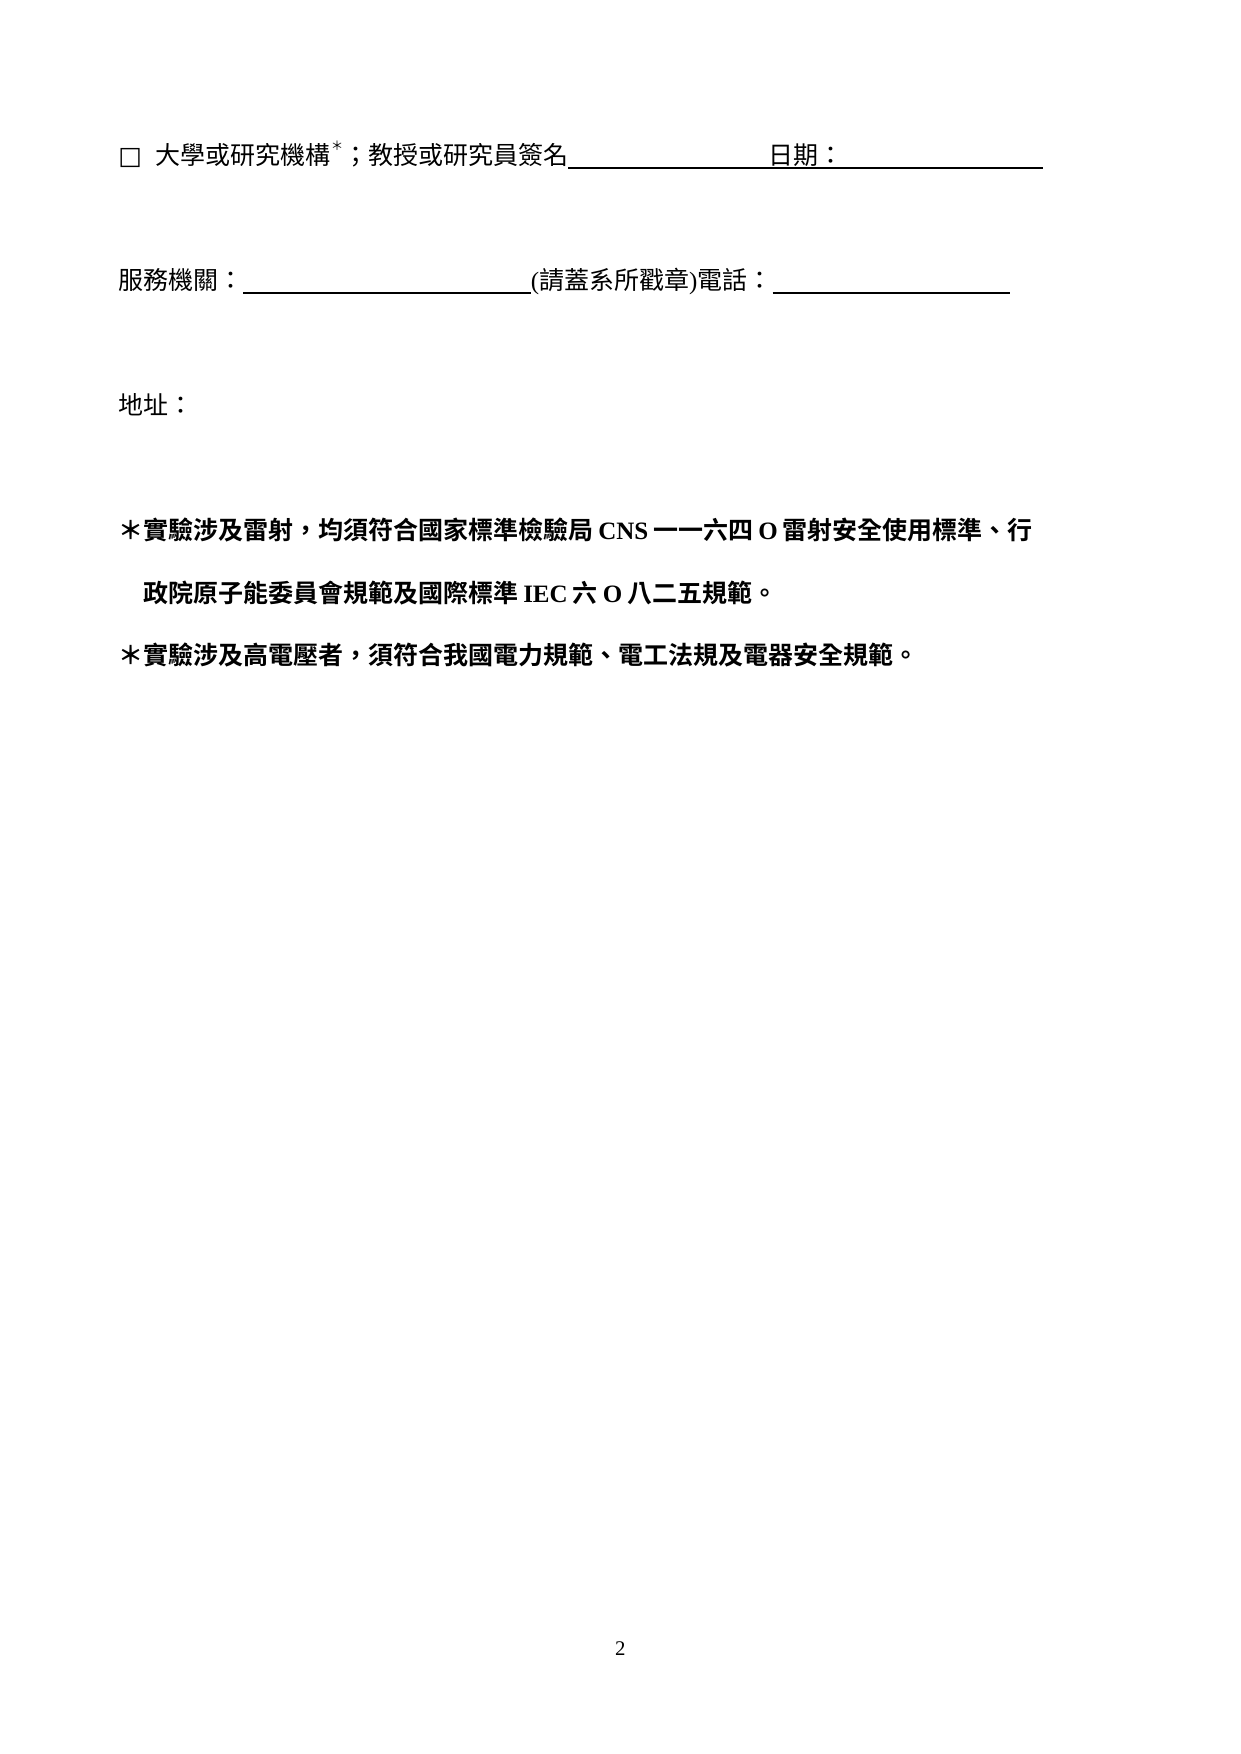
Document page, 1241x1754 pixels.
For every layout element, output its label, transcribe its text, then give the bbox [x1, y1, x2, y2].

text ＊實驗涉及雷射，均須符合國家標準檢驗局CNS一一六四O雷射安全使用標準、行 [118, 487, 1122, 550]
text 政院原子能委員會規範及國際標準IEC六O八二五規範。 [118, 550, 1122, 612]
text 服務機關： (請蓋系所戳章)電話： [118, 237, 1122, 300]
text ＊實驗涉及高電壓者，須符合我國電力規範、電工法規及電器安全規範。 [118, 612, 1122, 675]
text 地址： [118, 362, 1122, 425]
list 大學或研究機構＊；教授或研究員簽名 日期： [118, 112, 1122, 175]
